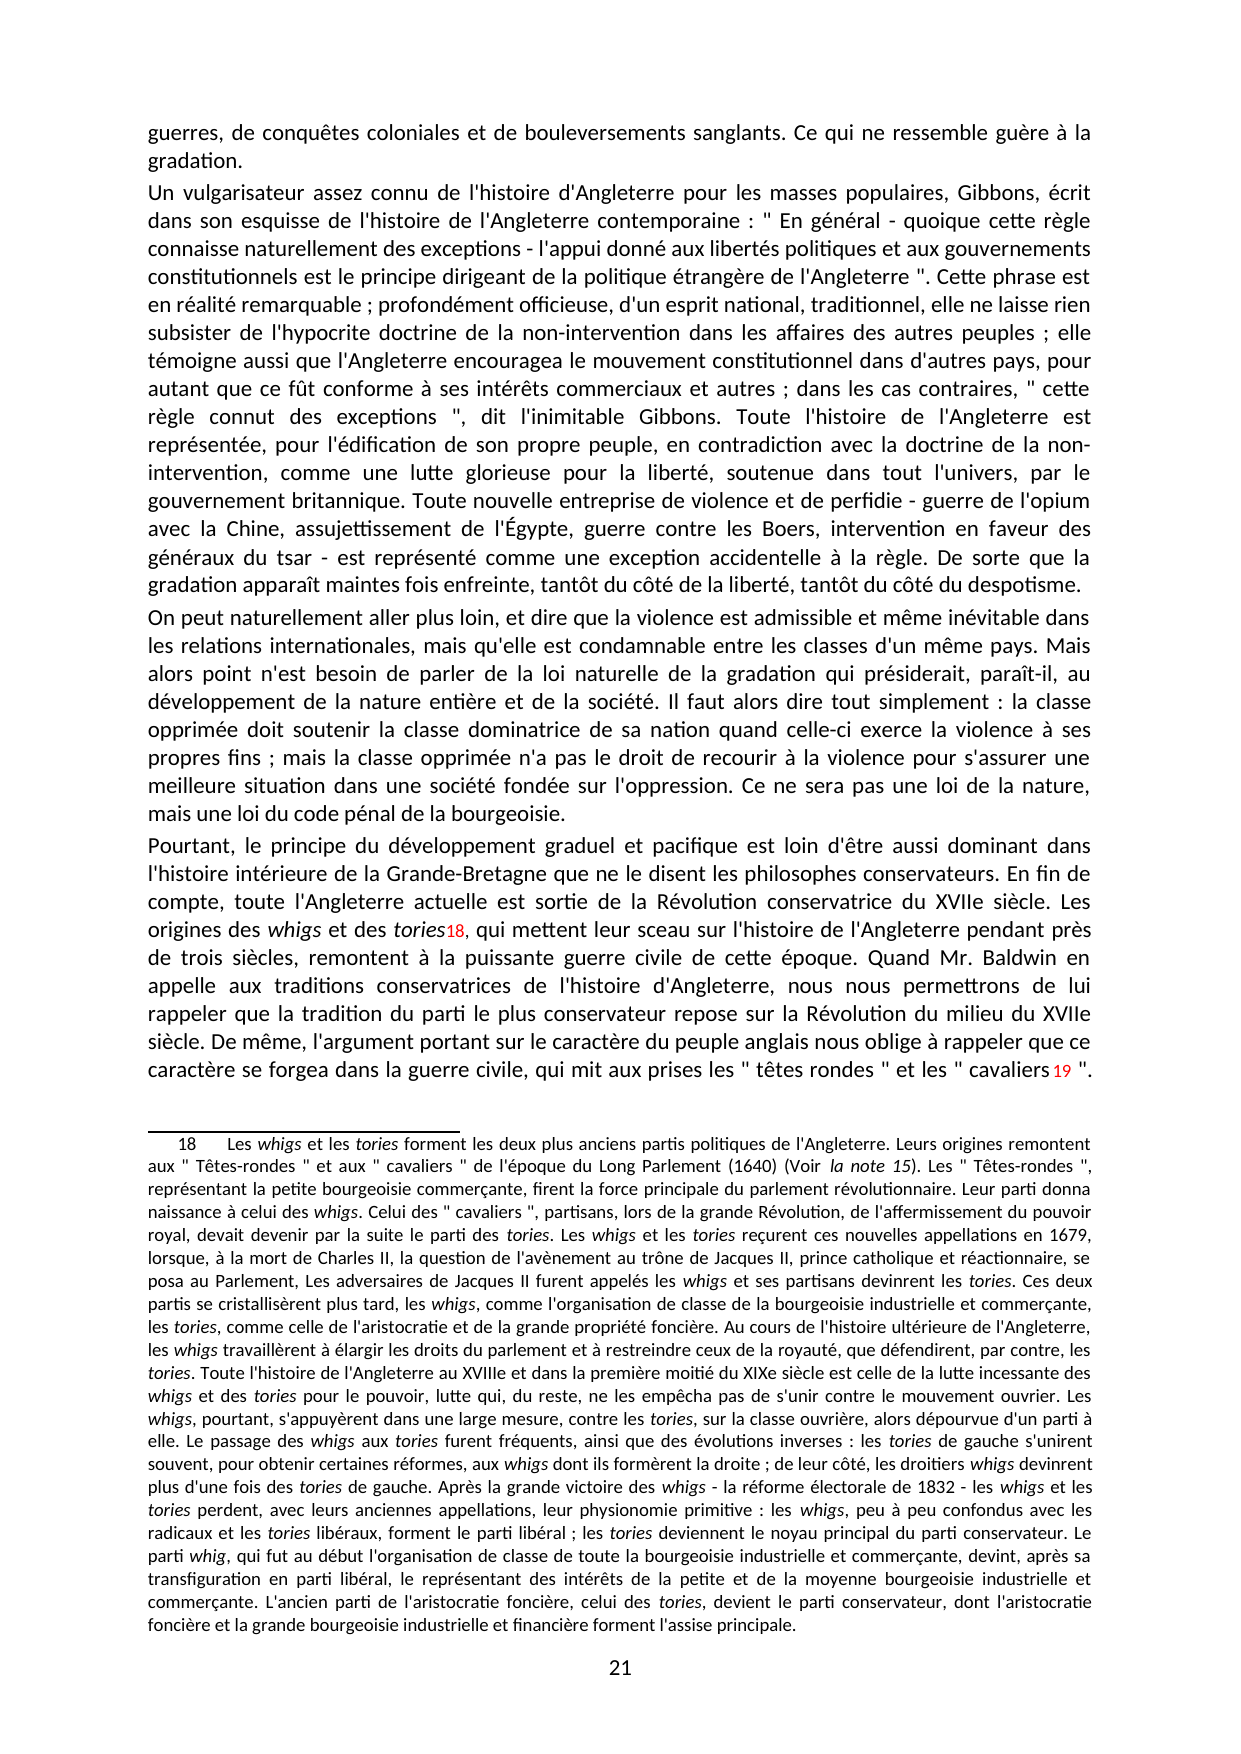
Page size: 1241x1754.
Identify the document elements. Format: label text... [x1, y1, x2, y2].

text Un vulgarisateur assez connu de l'histoire d'Angleterre pour les masses populaires, Gibbons, écrit dans son esquisse de l'histoire de l'Angleterre contemporaine : " En général - quoique cette règle connaisse naturellement des exceptions - l'appui donné aux libertés politiques et aux gouvernements constitutionnels est le principe dirigeant de la politique étrangère de l'Angleterre ". Cette phrase est en réalité remarquable ; profondément officieuse, d'un esprit national, traditionnel, elle ne laisse rien subsister de l'hypocrite doctrine de la non-intervention dans les affaires des autres peuples ; elle témoigne aussi que l'Angleterre encouragea le mouvement constitutionnel dans d'autres pays, pour autant que ce fût conforme à ses intérêts commerciaux et autres ; dans les cas contraires, " cette règle connut des exceptions ", dit l'inimitable Gibbons. Toute l'histoire de l'Angleterre est représentée, pour l'édification de son propre peuple, en contradiction avec la doctrine de la non-intervention, comme une lutte glorieuse pour la liberté, soutenue dans tout l'univers, par le gouvernement britannique. Toute nouvelle entreprise de violence et de perfidie - guerre de l'opium avec la Chine, assujettissement de l'Égypte, guerre contre les Boers, intervention en faveur des généraux du tsar - est représenté comme une exception accidentelle à la règle. De sorte que la gradation apparaît maintes fois enfreinte, tantôt du côté de la liberté, tantôt du côté du despotisme. [148, 178, 1093, 599]
text On peut naturellement aller plus loin, et dire que la violence est admissible et même inévitable dans les relations internationales, mais qu'elle est condamnable entre les classes d'un même pays. Mais alors point n'est besoin de parler de la loi naturelle de la gradation qui présiderait, paraît-il, au développement de la nature entière et de la société. Il faut alors dire tout simplement : la classe opprimée doit soutenir la classe dominatrice de sa nation quand celle-ci exerce la violence à ses propres fins ; mais la classe opprimée n'a pas le droit de recourir à la violence pour s'assurer une meilleure situation dans une société fondée sur l'oppression. Ce ne sera pas une loi de la nature, mais une loi du code pénal de la bourgeoisie. [148, 603, 1093, 827]
text guerres, de conquêtes coloniales et de bouleversements sanglants. Ce qui ne ressemble guère à la gradation. [148, 118, 1093, 174]
text Les whigs et les tories forment les deux plus anciens partis politiques de l'Angleterre. Leurs origines remontent aux " Têtes-rondes " et aux " cavaliers " de l'époque du Long Parlement (1640) (Voir la note 15). Les " Têtes-rondes ", représentant la petite bourgeoisie commerçante, firent la force principale du parlement révolutionnaire. Leur parti donna naissance à celui des whigs. Celui des " cavaliers ", partisans, lors de la grande Révolution, de l'affermissement du pouvoir royal, devait devenir par la suite le parti des tories. Les whigs et les tories reçurent ces nouvelles appellations en 1679, lorsque, à la mort de Charles II, la question de l'avènement au trône de Jacques II, prince catholique et réactionnaire, se posa au Parlement, Les adversaires de Jacques II furent appelés les whigs et ses partisans devinrent les tories. Ces deux partis se cristallisèrent plus tard, les whigs, comme l'organisation de classe de la bourgeoisie industrielle et commerçante, les tories, comme celle de l'aristocratie et de la grande propriété foncière. Au cours de l'histoire ultérieure de l'Angleterre, les whigs travaillèrent à élargir les droits du parlement et à restreindre ceux de la royauté, que défendirent, par contre, les tories. Toute l'histoire de l'Angleterre au XVIIIe et dans la première moitié du XIXe siècle est celle de la lutte incessante des whigs et des tories pour le pouvoir, lutte qui, du reste, ne les empêcha pas de s'unir contre le mouvement ouvrier. Les whigs, pourtant, s'appuyèrent dans une large mesure, contre les tories, sur la classe ouvrière, alors dépourvue d'un parti à elle. Le passage des whigs aux tories furent fréquents, ainsi que des évolutions inverses : les tories de gauche s'unirent souvent, pour obtenir certaines réformes, aux whigs dont ils formèrent la droite ; de leur côté, les droitiers whigs devinrent plus d'une fois des tories de gauche. Après la grande victoire des whigs - la réforme électorale de 1832 - les whigs et les tories perdent, avec leurs anciennes appellations, leur physionomie primitive : les whigs, peu à peu confondus avec les radicaux et les tories libéraux, forment le parti libéral ; les tories deviennent le noyau principal du parti conservateur. Le parti whig, qui fut au début l'organisation de classe de toute la bourgeoisie industrielle et commerçante, devint, après sa transfiguration en parti libéral, le représentant des intérêts de la petite et de la moyenne bourgeoisie industrielle et commerçante. L'ancien parti de l'aristocratie foncière, celui des tories, devient le parti conservateur, dont l'aristocratie foncière et la grande bourgeoisie industrielle et financière forment l'assise principale. [148, 1132, 1093, 1636]
text Pourtant, le principe du développement graduel et pacifique est loin d'être aussi dominant dans l'histoire intérieure de la Grande-Bretagne que ne le disent les philosophes conservateurs. En fin de compte, toute l'Angleterre actuelle est sortie de la Révolution conservatrice du XVIIe siècle. Les origines des whigs et des tories, qui mettent leur sceau sur l'histoire de l'Angleterre pendant près de trois siècles, remontent à la puissante guerre civile de cette époque. Quand Mr. Baldwin en appelle aux traditions conservatrices de l'histoire d'Angleterre, nous nous permettrons de lui rappeler que la tradition du parti le plus conservateur repose sur la Révolution du milieu du XVIIe siècle. De même, l'argument portant sur le caractère du peuple anglais nous oblige à rappeler que ce caractère se forgea dans la guerre civile, qui mit aux prises les " têtes rondes " et les " cavaliers ". Le caractère des indépendants : petits bourgeois, négociants, artisans, agriculteurs fibres, petite noblesse rurale, gens pratiques, pieux, économes, laborieux et entreprenants, se heurta haineusement au caractère des classes dirigeantes, dissolues et orgueilleuses, de la vieille Angleterre : noblesse de cour, fonctionnarisme titré, épiscopat. Les uns et les autres étaient cependant des Anglais. C'est aveu un lourd marteau de guerre qu'Olivier Cromwell forgea, sur l'enclume de la guerre civile, le caractère national qui assura, au cours de deux siècles et demi, à la bourgeoisie anglaise, une immense supériorité dans la lutte mondiale pour, ensuite, à la fin du XIXe siècle, se révéler trop conservateur, même au point de vue du développement capitaliste. Il va de soi que la lutte du Long Parlement avec le pouvoir personnel de Charles Ier et la sévère dictature de Cromwell avait été préparée par l'histoire antérieure de l'Angleterre. Mais cela signifie seulement que les Révolutions ne se font pas arbitrairement, mais naissent, de façon organique, des conditions du développement social, et constituent tout au moins des étapes aussi inévitables dans le développement des rapports des classes d'un seul peuple entre elles que les guerres dans ceux des nations organisées. Peut-être Mr. Baldwin pourra-t-il découvrir dans cette gradation des acheminements une source de consolation théorique. [148, 831, 1093, 1083]
